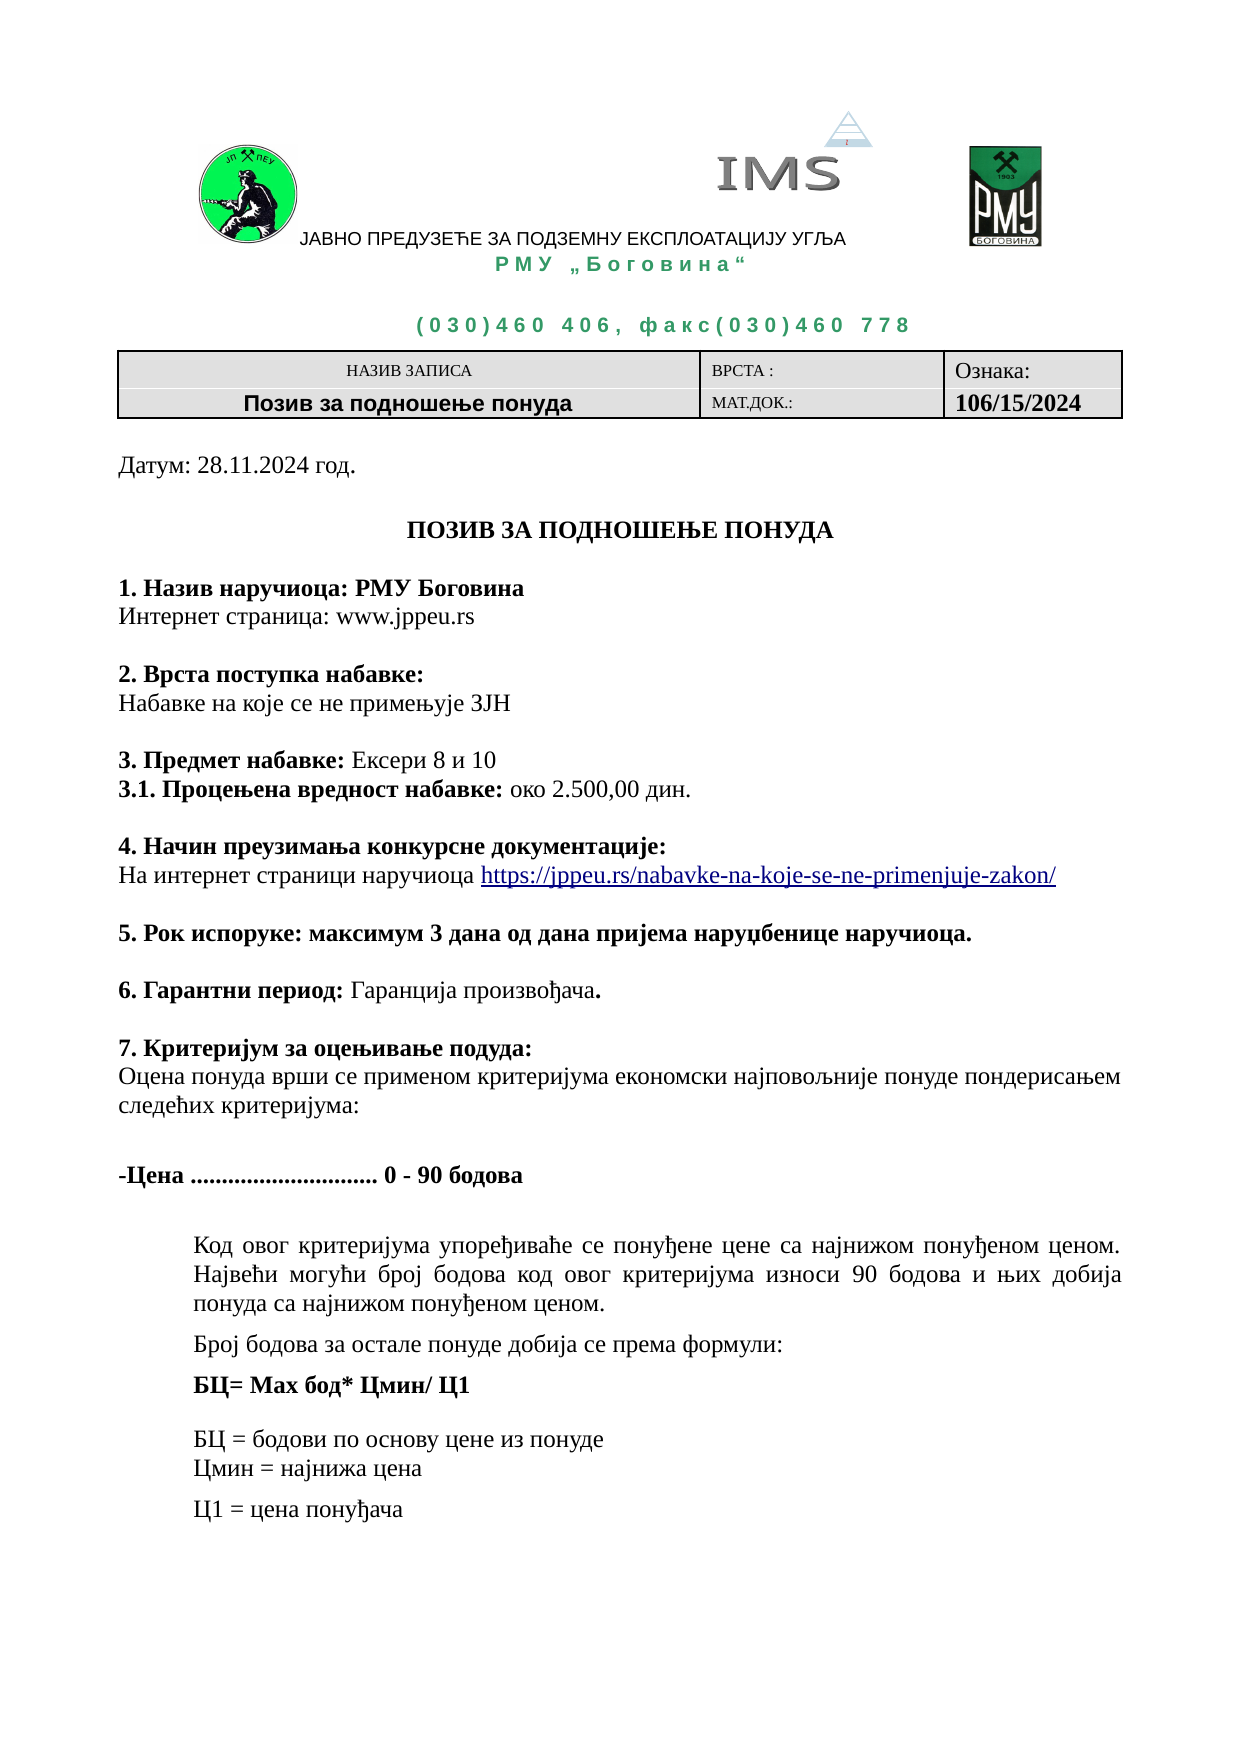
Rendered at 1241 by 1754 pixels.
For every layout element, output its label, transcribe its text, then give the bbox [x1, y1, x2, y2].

text 3.1. Процењена вредност набавке: око 2.500,00 дин. [118, 774, 1122, 803]
text Оцена понуда врши се применом критеријума економски најповољније понуде пондерисањем следећих критеријума: [118, 1061, 1122, 1119]
text 6. Гарантни период: Гаранција произвођача. [118, 975, 1122, 1004]
text Цмин = најнижа цена [193, 1453, 1122, 1481]
text Набавке на које се не примењује ЗЈН [118, 688, 1122, 716]
text БЦ = бодови по основу цене из понуде [193, 1424, 1122, 1453]
text Ц1 = цена понуђача [193, 1494, 1122, 1523]
text 5. Рок испоруке: максимум 3 дана од дана пријема наруџбенице наручиоца. [118, 918, 1122, 946]
table_header НАЗИВ ЗАПИСА [119, 352, 699, 388]
text 4. Начин преузимања конкурсне документације: [118, 831, 1122, 860]
text На интернет страници наручиоца https://jppeu.rs/nabavke-na-koje-se-ne-primenjuje-zakon/ [118, 860, 1122, 889]
text 3. Предмет набавке: Ексери 8 и 10 [118, 745, 1122, 774]
text БЦ= Маx бод* Цмин/ Ц1 [193, 1370, 1122, 1399]
text Датум: 28.11.2024 год. [118, 448, 1122, 479]
table_header ВРСТА : [701, 352, 943, 388]
text Код овог критеријума упоређиваће се понуђене цене са најнижом понуђеном ценом. Највећи могући број бодова код овог критеријума износи 90 бодова и њих добија понуда са најнижом понуђеном ценом. [193, 1230, 1122, 1316]
text ПОЗИВ ЗА ПОДНОШЕЊЕ ПОНУДА [118, 515, 1122, 544]
picture [969, 146, 1042, 247]
table_cell 106/15/2024 [945, 389, 1121, 417]
picture [198, 144, 298, 244]
text -Цена .............................. 0 - 90 бодова [118, 1160, 1122, 1189]
text 1. Назив наручиоца: РМУ Боговина [118, 573, 1122, 601]
text 7. Критеријум за оцењивање подуда: [118, 1033, 1122, 1061]
table_cell Позив за подношење понуда [119, 389, 699, 417]
text (030)460 406, факс(030)460 778 [118, 313, 1122, 337]
table_cell МАТ.ДОК.: [701, 389, 943, 417]
text ЈАВНО ПРЕДУЗЕЋЕ ЗА ПОДЗЕМНУ ЕКСПЛОАТАЦИЈУ УГЉА РМУ „Боговина“ [118, 143, 1122, 276]
table_header Ознака: [945, 352, 1121, 388]
text Број бодова за остале понуде добија се према формули: [193, 1329, 1122, 1358]
text 2. Врста поступка набавке: [118, 659, 1122, 688]
text Интернет страница: www.jppeu.rs [118, 601, 1122, 630]
